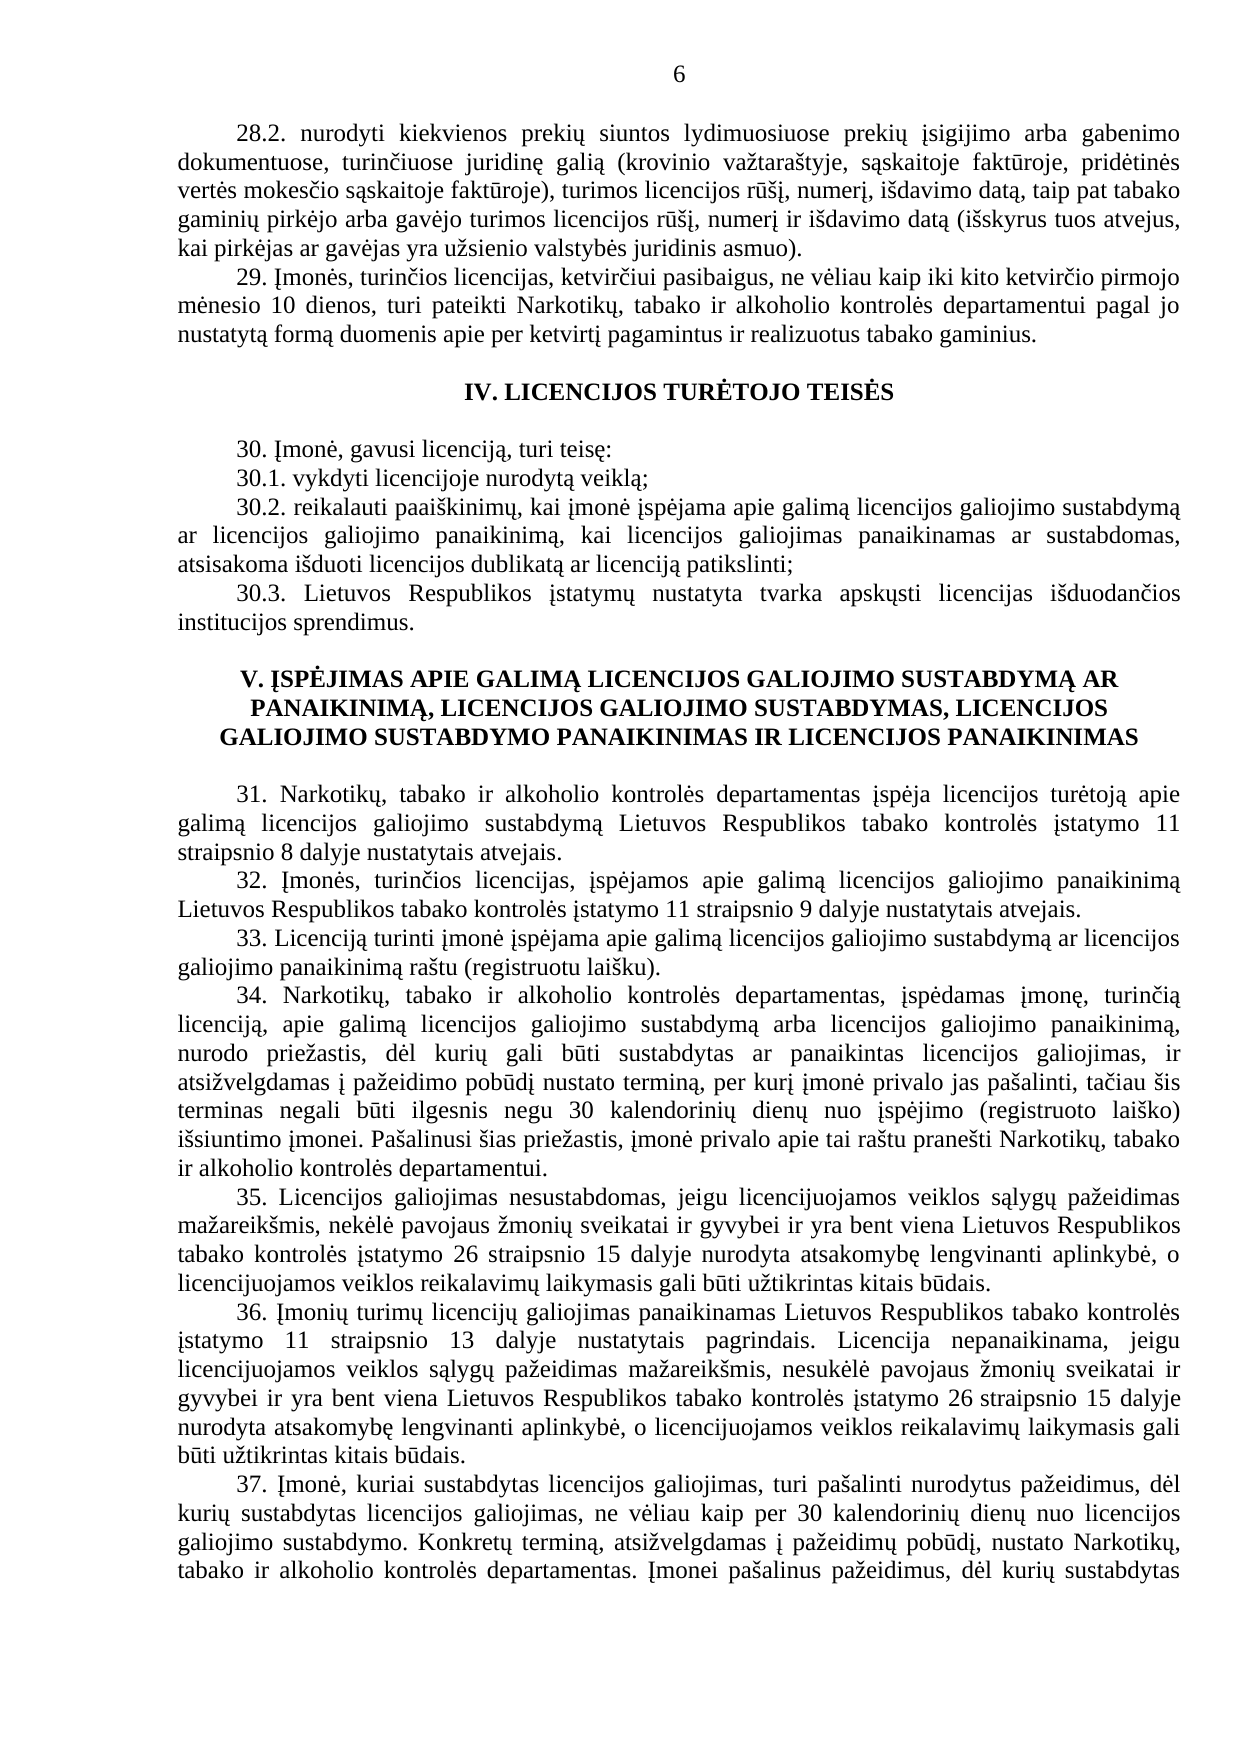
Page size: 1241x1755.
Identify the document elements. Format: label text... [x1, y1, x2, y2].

text 29. Įmonės, turinčios licencijas, ketvirčiui pasibaigus, ne vėliau kaip iki kito ketvirčio pirmojo mėnesio 10 dienos, turi pateikti Narkotikų, tabako ir alkoholio kontrolės departamentui pagal jo nustatytą formą duomenis apie per ketvirtį pagamintus ir realizuotus tabako gaminius. [177, 262, 1181, 348]
text 30.1. vykdyti licencijoje nurodytą veiklą; [177, 463, 1181, 492]
text 32. Įmonės, turinčios licencijas, įspėjamos apie galimą licencijos galiojimo panaikinimą Lietuvos Respublikos tabako kontrolės įstatymo 11 straipsnio 9 dalyje nustatytais atvejais. [177, 866, 1181, 923]
text v. įspėjimAS apie galimą licencijos Galiojimo SUSTABDYMĄ AR PANAIKINIMĄ, licencijos GALIOJIMO SUSTABDYMAS, LICENCIJOS GALIOJIMO SUSTABDYMO PANAIKINIMAS IR LICENCIJOS PANAIKINIMAS [177, 664, 1181, 751]
text 34. Narkotikų, tabako ir alkoholio kontrolės departamentas, įspėdamas įmonę, turinčią licenciją, apie galimą licencijos galiojimo sustabdymą arba licencijos galiojimo panaikinimą, nurodo priežastis, dėl kurių gali būti sustabdytas ar panaikintas licencijos galiojimas, ir atsižvelgdamas į pažeidimo pobūdį nustato terminą, per kurį įmonė privalo jas pašalinti, tačiau šis terminas negali būti ilgesnis negu 30 kalendorinių dienų nuo įspėjimo (registruoto laiško) išsiuntimo įmonei. Pašalinusi šias priežastis, įmonė privalo apie tai raštu pranešti Narkotikų, tabako ir alkoholio kontrolės departamentui. [177, 981, 1181, 1182]
text 28.2. nurodyti kiekvienos prekių siuntos lydimuosiuose prekių įsigijimo arba gabenimo dokumentuose, turinčiuose juridinę galią (krovinio važtaraštyje, sąskaitoje faktūroje, pridėtinės vertės mokesčio sąskaitoje faktūroje), turimos licencijos rūšį, numerį, išdavimo datą, taip pat tabako gaminių pirkėjo arba gavėjo turimos licencijos rūšį, numerį ir išdavimo datą (išskyrus tuos atvejus, kai pirkėjas ar gavėjas yra užsienio valstybės juridinis asmuo). [177, 118, 1181, 262]
text iV. Licencijos turėtojo teisės [177, 377, 1181, 406]
text 35. Licencijos galiojimas nesustabdomas, jeigu licencijuojamos veiklos sąlygų pažeidimas mažareikšmis, nekėlė pavojaus žmonių sveikatai ir gyvybei ir yra bent viena Lietuvos Respublikos tabako kontrolės įstatymo 26 straipsnio 15 dalyje nurodyta atsakomybę lengvinanti aplinkybė, o licencijuojamos veiklos reikalavimų laikymasis gali būti užtikrintas kitais būdais. [177, 1182, 1181, 1297]
text 31. Narkotikų, tabako ir alkoholio kontrolės departamentas įspėja licencijos turėtoją apie galimą licencijos galiojimo sustabdymą Lietuvos Respublikos tabako kontrolės įstatymo 11 straipsnio 8 dalyje nustatytais atvejais. [177, 779, 1181, 866]
text 36. Įmonių turimų licencijų galiojimas panaikinamas Lietuvos Respublikos tabako kontrolės įstatymo 11 straipsnio 13 dalyje nustatytais pagrindais. Licencija nepanaikinama, jeigu licencijuojamos veiklos sąlygų pažeidimas mažareikšmis, nesukėlė pavojaus žmonių sveikatai ir gyvybei ir yra bent viena Lietuvos Respublikos tabako kontrolės įstatymo 26 straipsnio 15 dalyje nurodyta atsakomybę lengvinanti aplinkybė, o licencijuojamos veiklos reikalavimų laikymasis gali būti užtikrintas kitais būdais. [177, 1297, 1181, 1469]
text 30.3. Lietuvos Respublikos įstatymų nustatyta tvarka apskųsti licencijas išduodančios institucijos sprendimus. [177, 578, 1181, 636]
text 30. Įmonė, gavusi licenciją, turi teisę: [177, 434, 1181, 463]
text 30.2. reikalauti paaiškinimų, kai įmonė įspėjama apie galimą licencijos galiojimo sustabdymą ar licencijos galiojimo panaikinimą, kai licencijos galiojimas panaikinamas ar sustabdomas, atsisakoma išduoti licencijos dublikatą ar licenciją patikslinti; [177, 492, 1181, 578]
text 37. Įmonė, kuriai sustabdytas licencijos galiojimas, turi pašalinti nurodytus pažeidimus, dėl kurių sustabdytas licencijos galiojimas, ne vėliau kaip per 30 kalendorinių dienų nuo licencijos galiojimo sustabdymo. Konkretų terminą, atsižvelgdamas į pažeidimų pobūdį, nustato Narkotikų, tabako ir alkoholio kontrolės departamentas. Įmonei pašalinus pažeidimus, dėl kurių sustabdytas [177, 1469, 1181, 1584]
text 33. Licenciją turinti įmonė įspėjama apie galimą licencijos galiojimo sustabdymą ar licencijos galiojimo panaikinimą raštu (registruotu laišku). [177, 923, 1181, 981]
